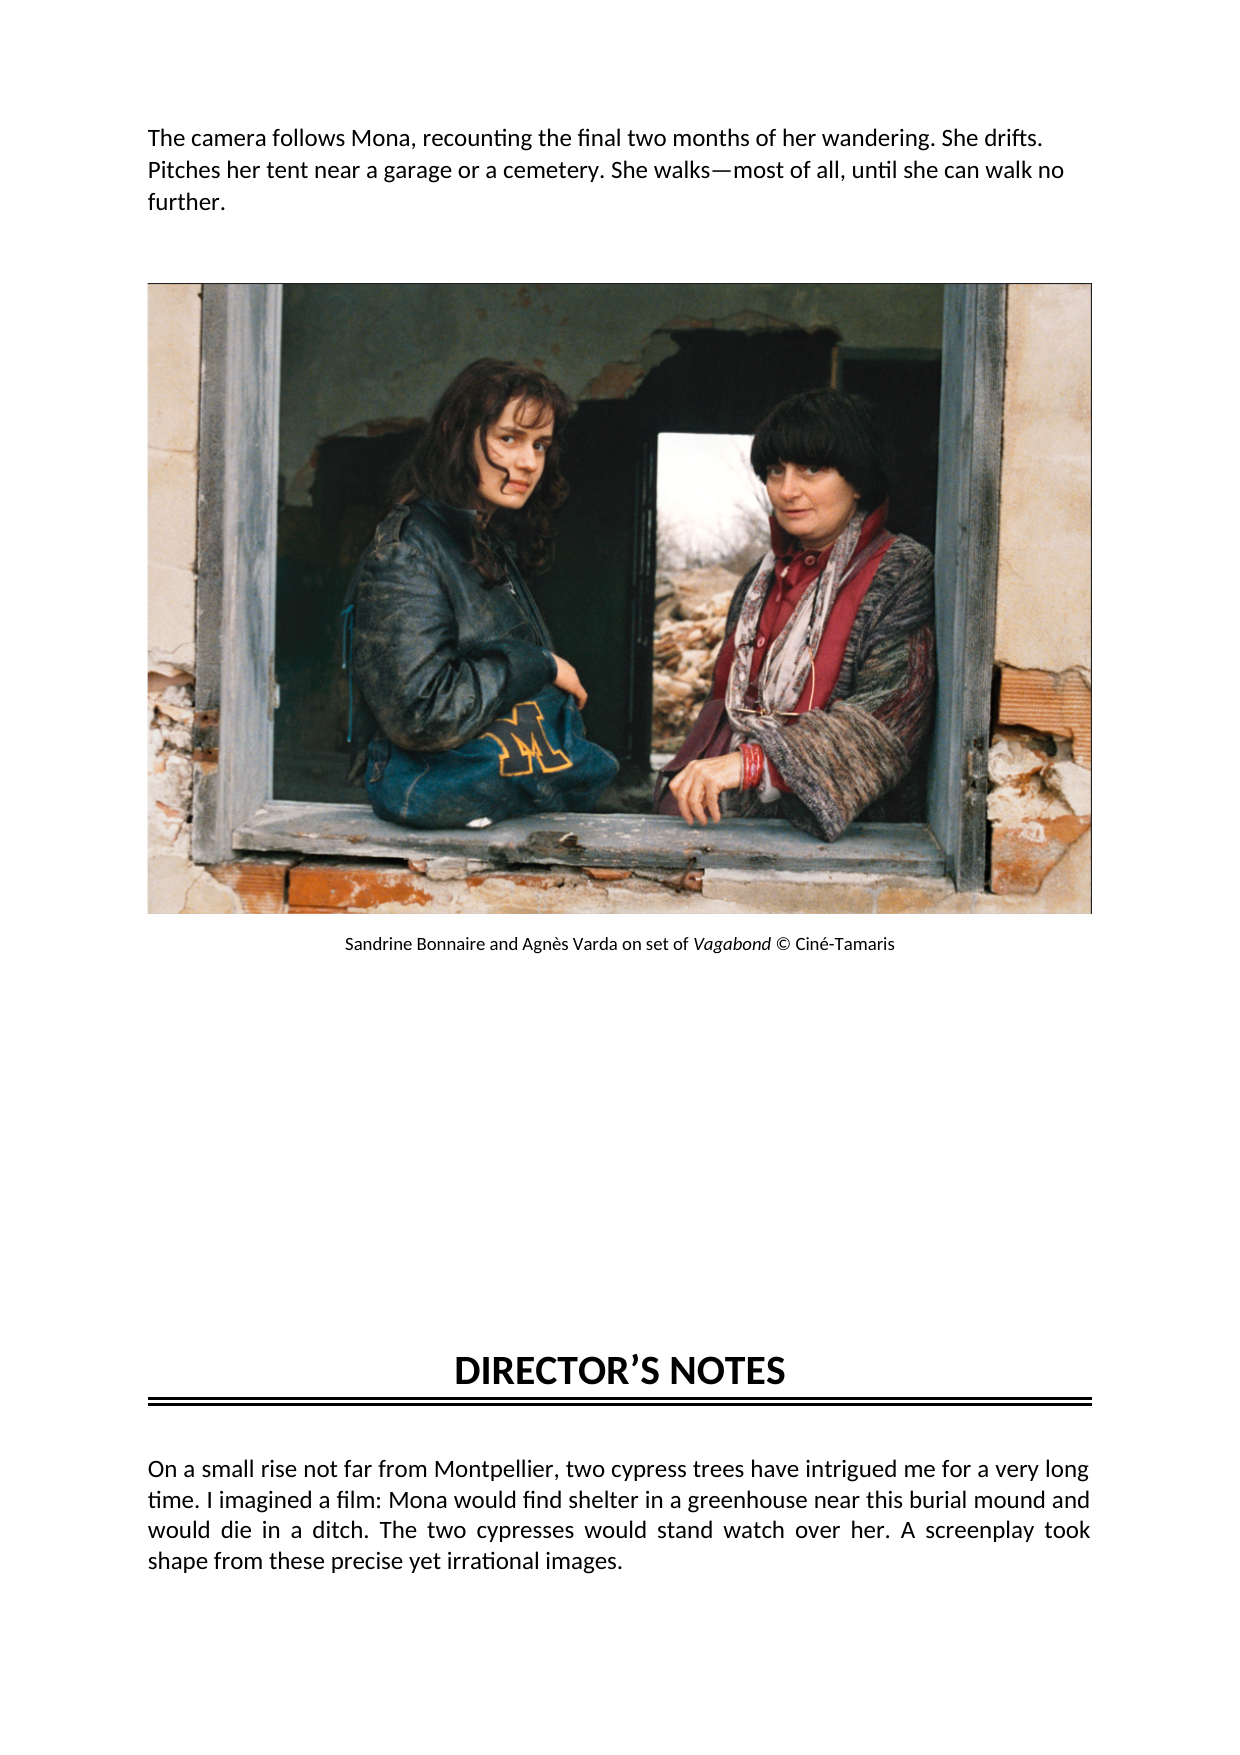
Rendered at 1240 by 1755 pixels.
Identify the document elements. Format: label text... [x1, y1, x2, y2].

subtitle DIRECTOR’S NOTES [148, 1344, 1092, 1397]
text The camera follows Mona, recounting the final two months of her wandering. She drifts. Pitches her tent near a garage or a cemetery. She walks—most of all, until she can walk no further. [148, 122, 1092, 217]
text Sandrine Bonnaire and Agnès Varda on set of Vagabond © Ciné-Tamaris [148, 932, 1092, 955]
text On a small rise not far from Montpellier, two cypress trees have intrigued me for a very long time. I imagined a film: Mona would find shelter in a greenhouse near this burial mound and would die in a ditch. The two cypresses would stand watch over her. A screenplay took shape from these precise yet irrational images. [148, 1454, 1092, 1576]
